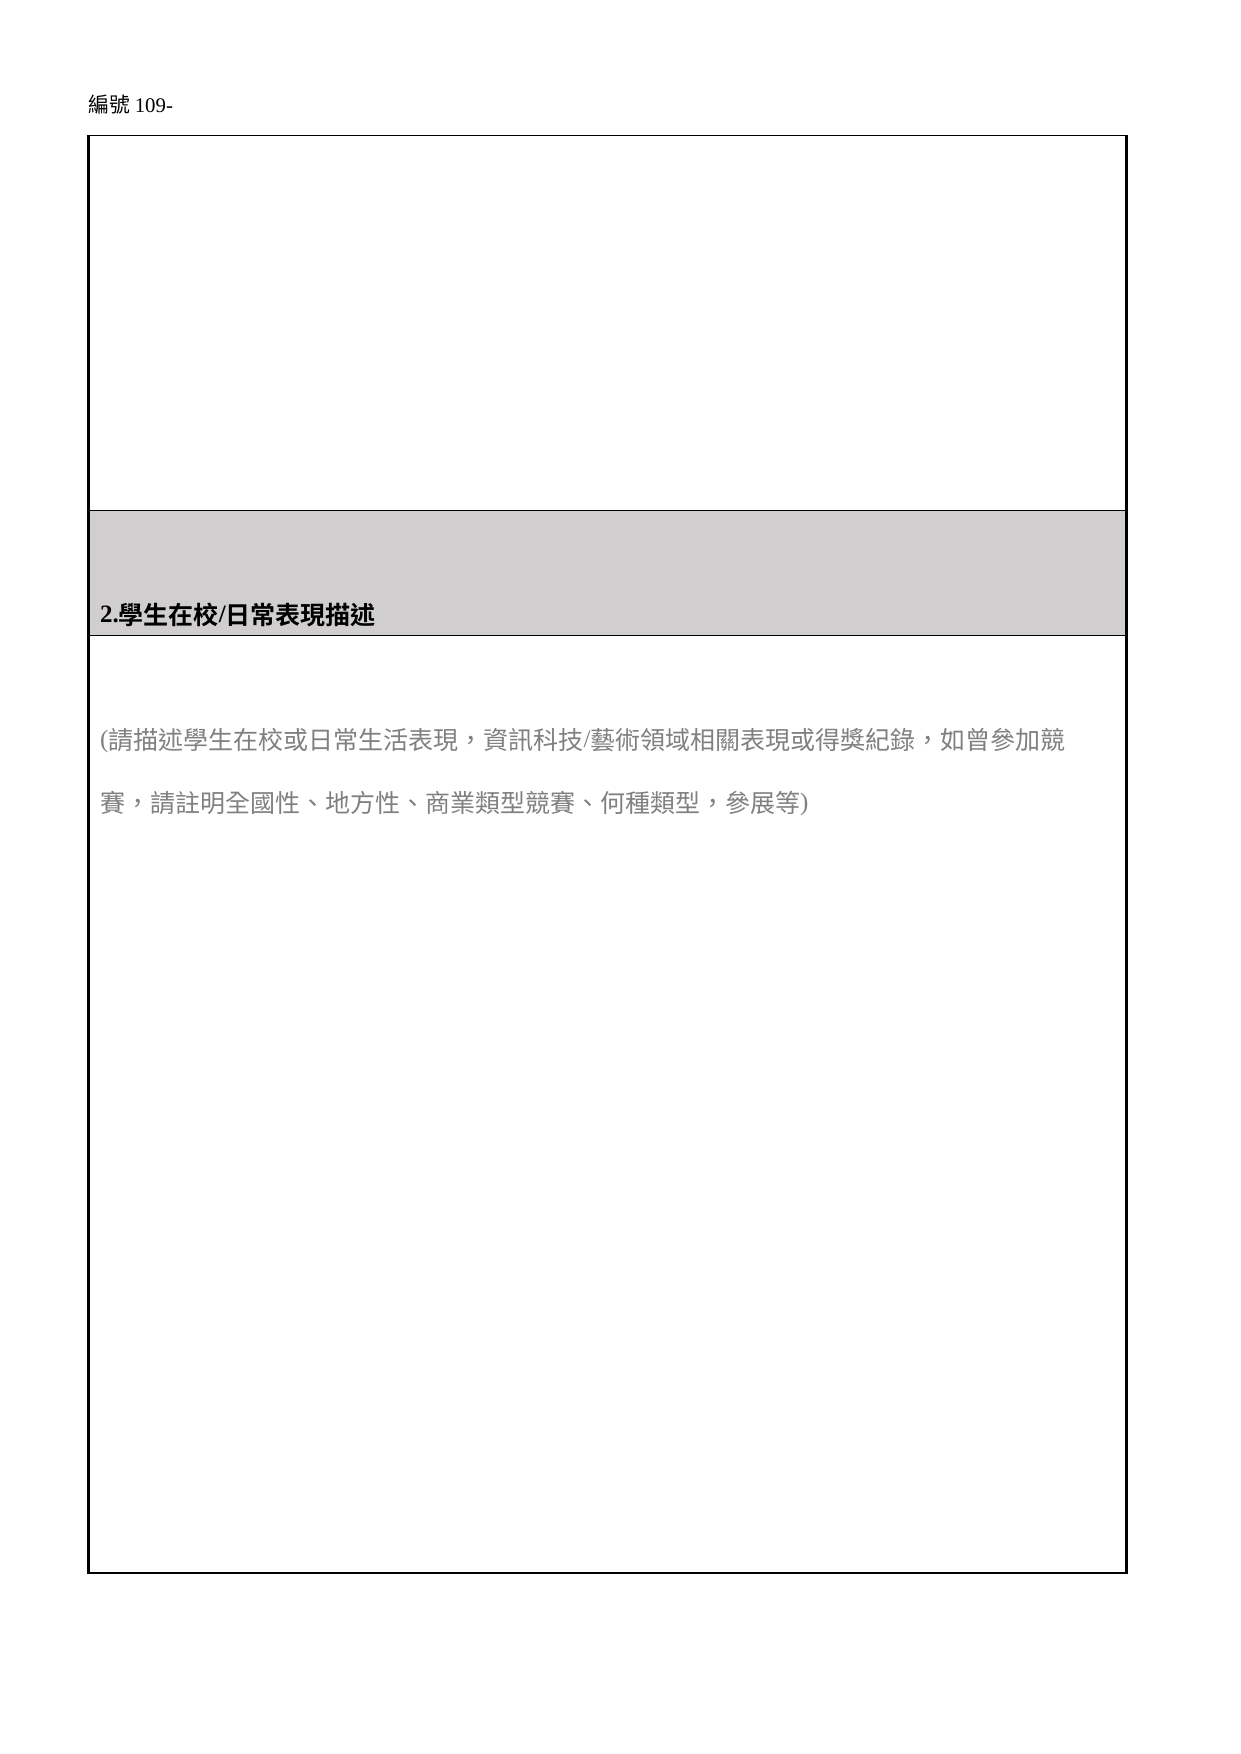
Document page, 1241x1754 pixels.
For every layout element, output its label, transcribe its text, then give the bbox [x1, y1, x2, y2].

table_cell 2.學生在校/日常表現描述 [90, 511, 1125, 635]
table_cell (請描述學生在校或日常生活表現，資訊科技/藝術領域相關表現或得獎紀錄，如曾參加競賽，請註明全國性、地方性、商業類型競賽、何種類型，參展等) [90, 636, 1125, 1572]
table_cell [90, 136, 1125, 510]
